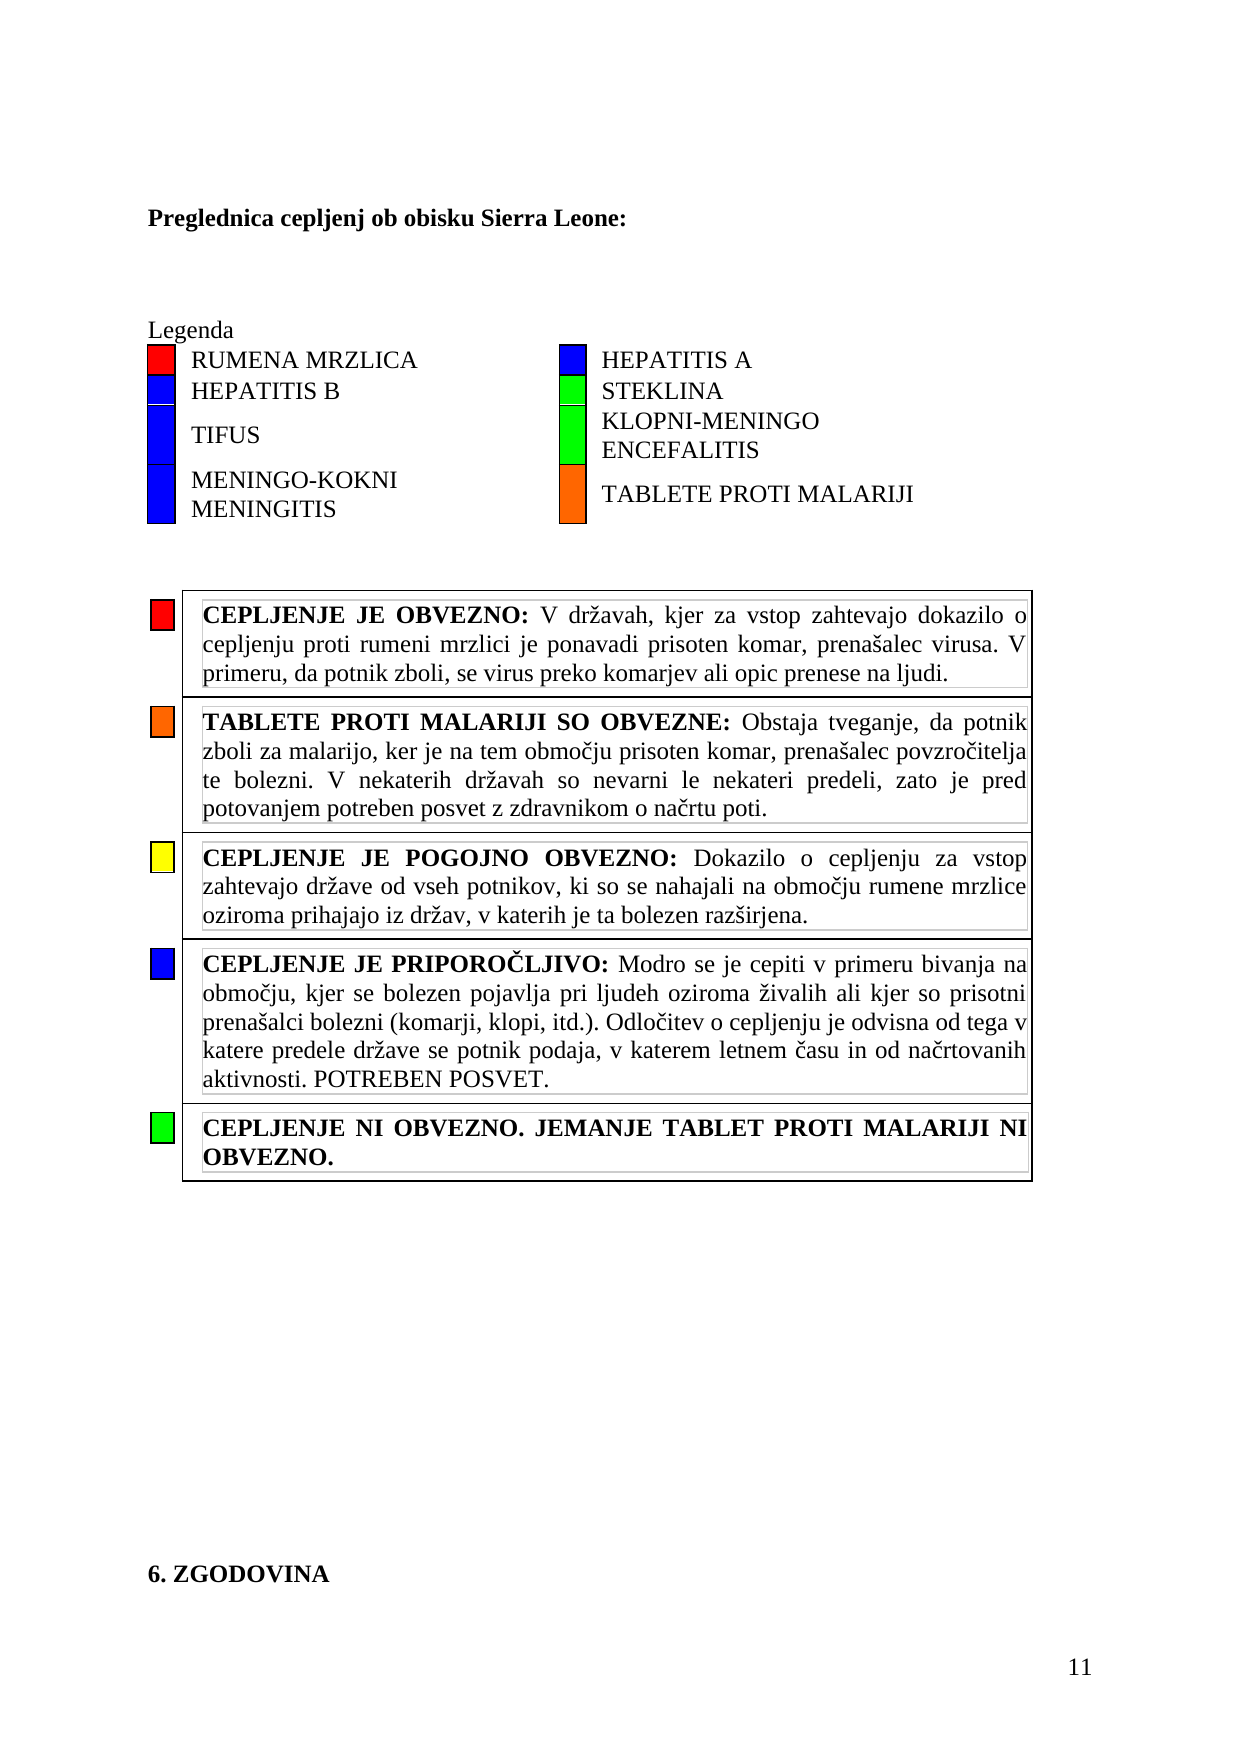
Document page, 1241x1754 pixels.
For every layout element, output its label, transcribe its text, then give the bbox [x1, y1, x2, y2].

table_cell [183, 698, 1031, 832]
table_cell [560, 465, 585, 523]
table_cell [148, 376, 174, 404]
table_cell [560, 406, 585, 464]
table_cell Preglednica cepljenj ob obisku Sierra Leone: [148, 148, 1045, 315]
table_header [152, 949, 173, 978]
table_cell [148, 406, 174, 464]
table_cell KLOPNI-MENINGO ENCEFALITIS [587, 405, 995, 464]
table_header [152, 707, 173, 736]
table_header RUMENA MRZLICA [176, 344, 559, 374]
table_cell [148, 1103, 182, 1180]
table_header CEPLJENJE JE PRIPOROČLJIVO: Modro se je cepiti v primeru bivanja na območju, kjer se bolezen pojavlja pri ljudeh oziroma živalih ali kjer so prisotni prenašalci bolezni (komarji, klopi, itd.). Odločitev o cepljenju je odvisna od tega v katere predele države se potnik podaja, v katerem letnem času in od načrtovanih aktivnosti. POTREBEN POSVET. [203, 949, 1027, 1093]
table_cell [560, 376, 585, 404]
table_header TABLETE PROTI MALARIJI SO OBVEZNE: Obstaja tveganje, da potnik zboli za malarijo, ker je na tem območju prisoten komar, prenašalec povzročitelja te bolezni. V nekaterih državah so nevarni le nekateri predeli, zato je pred potovanjem potreben posvet z zdravnikom o načrtu poti. [203, 707, 1027, 822]
table_cell [148, 938, 182, 1102]
table_cell [1033, 938, 1045, 1102]
table_cell [148, 465, 174, 523]
table_cell [148, 590, 182, 696]
table_cell MENINGO-KOKNI MENINGITIS [176, 464, 559, 523]
table_header [152, 1113, 173, 1142]
table_cell [1033, 590, 1045, 696]
table_cell Legenda [148, 315, 1045, 344]
table_header CEPLJENJE JE OBVEZNO: V državah, kjer za vstop zahtevajo dokazilo o cepljenju proti rumeni mrzlici je ponavadi prisoten komar, prenašalec virusa. V primeru, da potnik zboli, se virus preko komarjev ali opic prenese na ljudi. [203, 601, 1027, 687]
table_header [148, 346, 174, 374]
table_header CEPLJENJE NI OBVEZNO. JEMANJE TABLET PROTI MALARIJI NI OBVEZNO. [203, 1113, 1028, 1171]
table_cell [148, 696, 182, 832]
table_cell TABLETE PROTI MALARIJI [587, 464, 995, 523]
table_header CEPLJENJE JE POGOJNO OBVEZNO: Dokazilo o cepljenju za vstop zahtevajo države od vseh potnikov, ki so se nahajali na območju rumene mrzlice oziroma prihajajo iz držav, v katerih je ta bolezen razširjena. [203, 843, 1027, 929]
table_cell STEKLINA [587, 374, 995, 404]
table_header [152, 843, 173, 871]
table_cell TIFUS [176, 405, 559, 464]
table_cell [1033, 1103, 1045, 1180]
table_cell [183, 833, 1031, 938]
table_cell [148, 832, 182, 938]
table_cell HEPATITIS B [176, 374, 559, 404]
table_cell [183, 591, 1031, 696]
table_header HEPATITIS A [587, 344, 995, 374]
table_cell [587, 344, 1045, 524]
table_header [560, 346, 585, 374]
table_cell [148, 524, 1045, 554]
table_cell [1033, 832, 1045, 938]
table_header [152, 601, 173, 629]
text 6. ZGODOVINA [148, 1559, 1093, 1587]
table_cell [183, 1104, 1031, 1180]
table_cell [1033, 696, 1045, 832]
table_header [148, 555, 1045, 589]
table_cell [183, 940, 1031, 1102]
